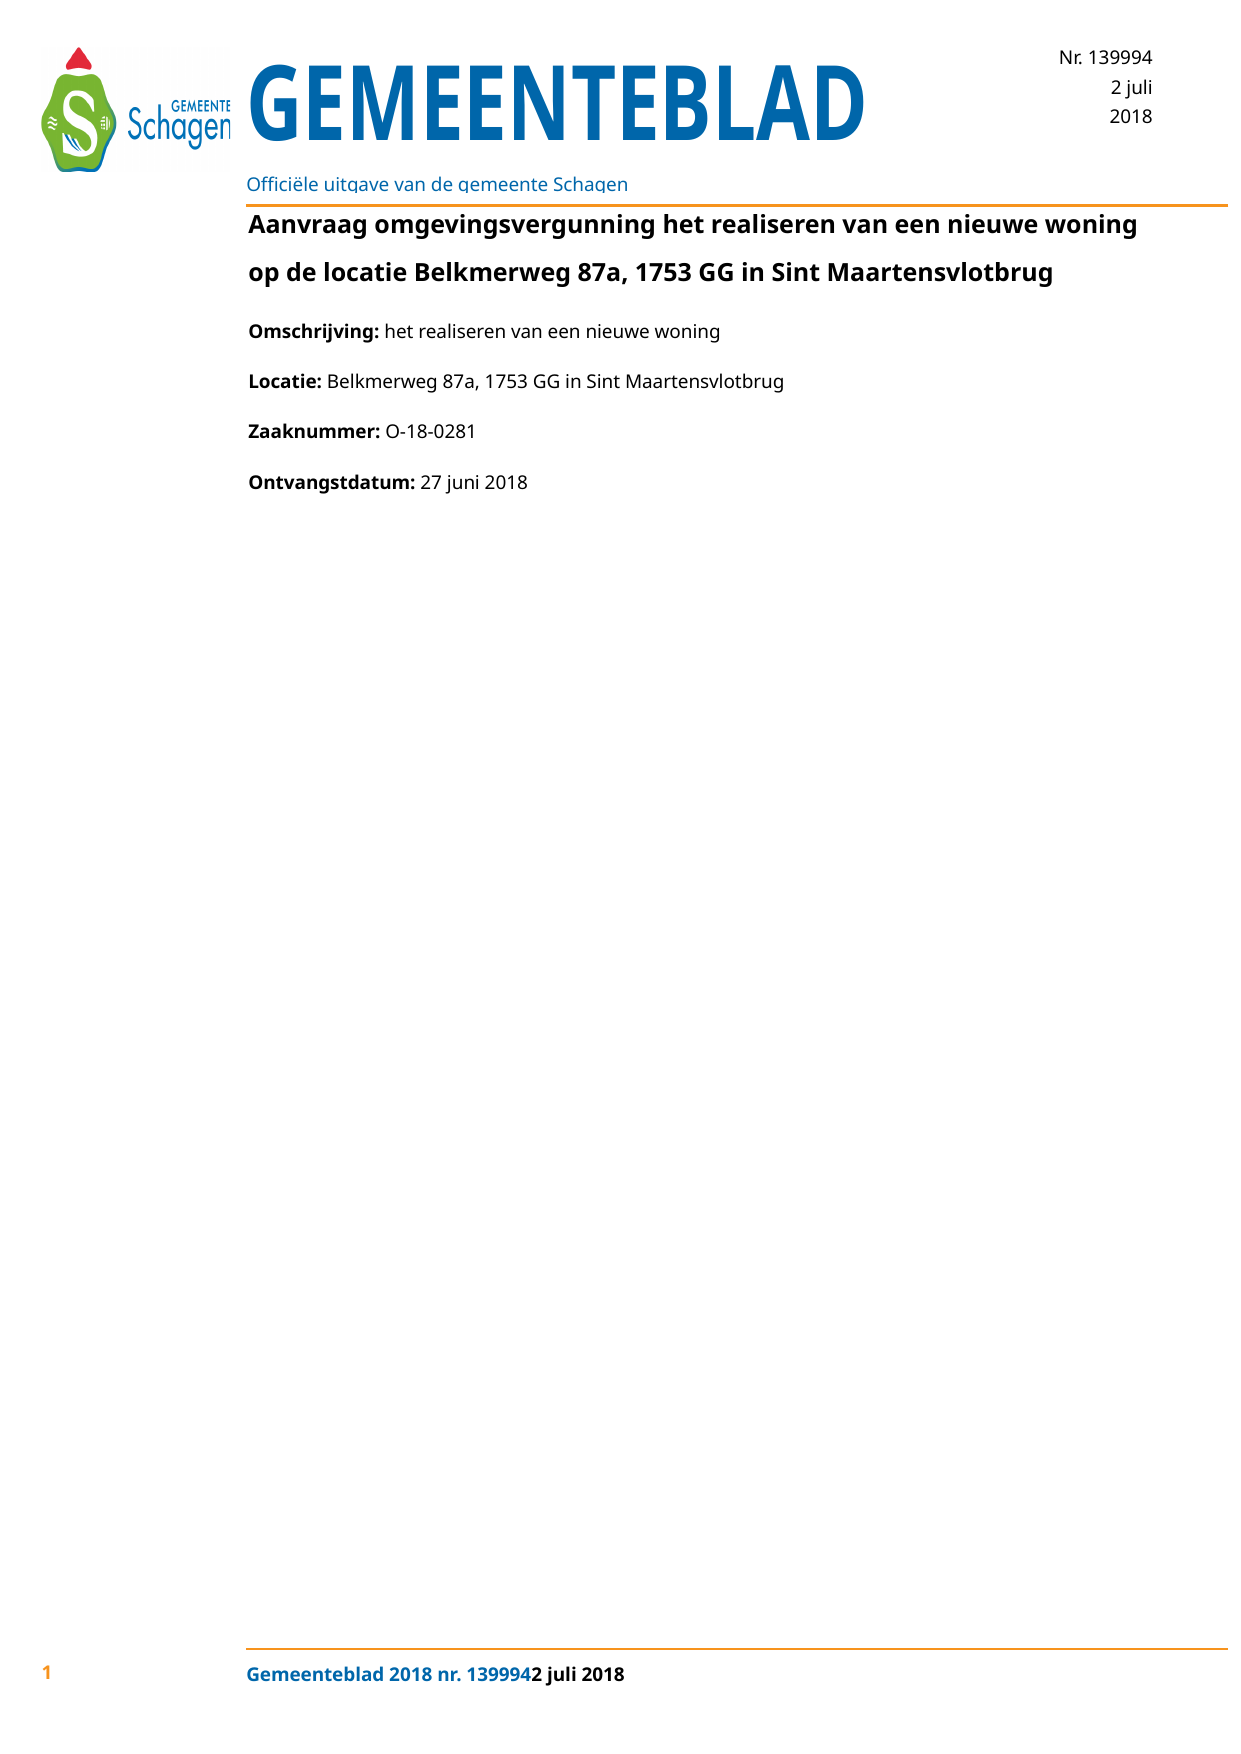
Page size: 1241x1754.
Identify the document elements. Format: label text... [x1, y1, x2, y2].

text Zaaknummer: O-18-0281 [248, 419, 1152, 444]
picture [41, 47, 231, 172]
text Locatie: Belkmerweg 87a, 1753 GG in Sint Maartensvlotbrug [248, 368, 1152, 394]
text Omschrijving: het realiseren van een nieuwe woning [248, 318, 1152, 344]
text Aanvraag omgevingsvergunning het realiseren van een nieuwe woning op de locatie Belkmerweg 87a, 1753 GG in Sint Maartensvlotbrug [248, 207, 1152, 288]
text Ontvangstdatum: 27 juni 2018 [248, 469, 1152, 495]
